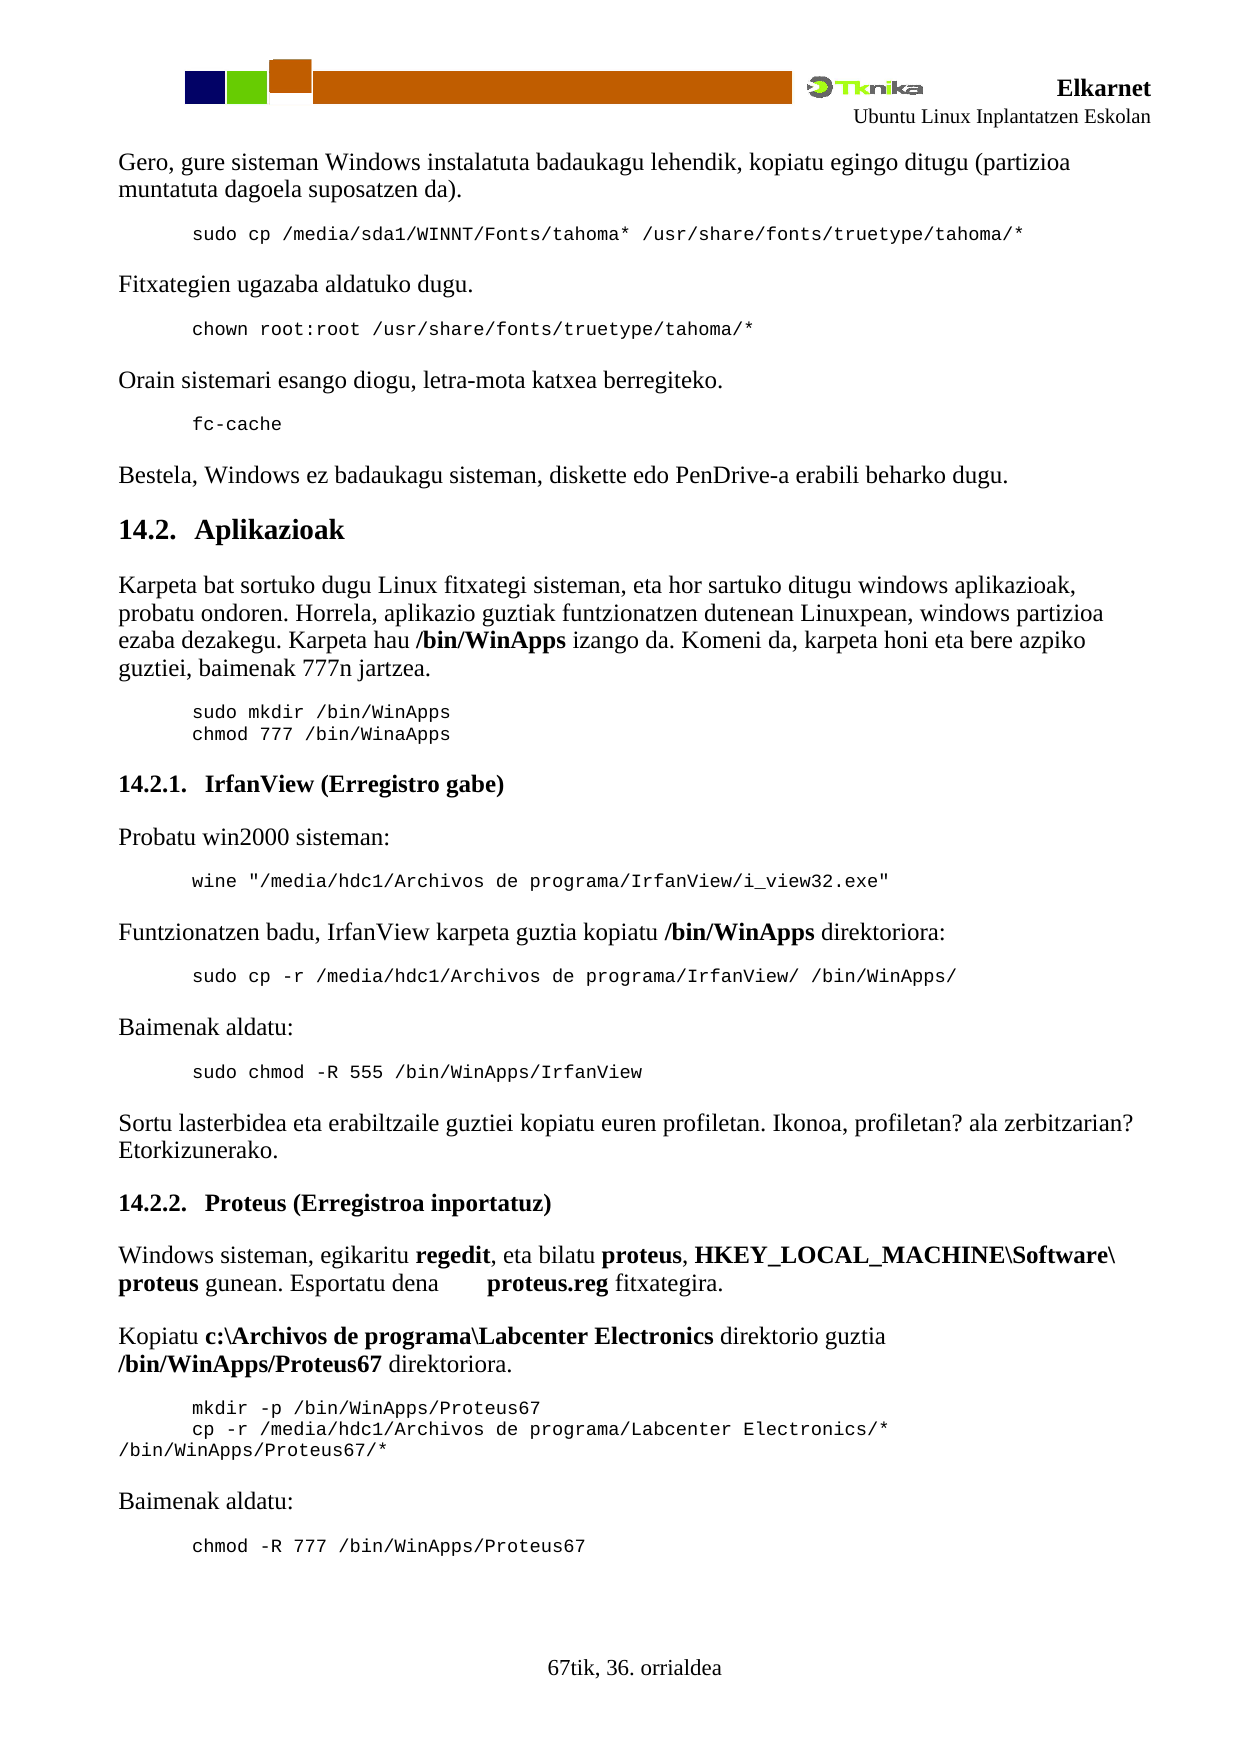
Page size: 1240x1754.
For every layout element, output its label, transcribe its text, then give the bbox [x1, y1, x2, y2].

text sudo chmod -R 555 /bin/WinApps/IrfanView [118, 1062, 1151, 1084]
text Gero, gure sisteman Windows instalatuta badaukagu lehendik, kopiatu egingo ditugu (partizioa muntatuta dagoela suposatzen da). [118, 148, 1151, 203]
subtitle Aplikazioak [118, 514, 1151, 546]
text chmod 777 /bin/WinaApps [118, 724, 1151, 746]
text sudo cp -r /media/hdc1/Archivos de programa/IrfanView/ /bin/WinApps/ [118, 967, 1151, 988]
text mkdir -p /bin/WinApps/Proteus67 [118, 1399, 1151, 1420]
text Baimenak aldatu: [118, 1487, 1151, 1515]
text Bestela, Windows ez badaukagu sisteman, diskette edo PenDrive-a erabili beharko dugu. [118, 461, 1151, 489]
text chmod -R 777 /bin/WinApps/Proteus67 [118, 1536, 1151, 1558]
text Funtzionatzen badu, IrfanView karpeta guztia kopiatu /bin/WinApps direktoriora: [118, 918, 1151, 946]
picture [182, 56, 924, 107]
subtitle Proteus (Erregistroa inportatuz) [118, 1189, 1151, 1217]
text Sortu lasterbidea eta erabiltzaile guztiei kopiatu euren profiletan. Ikonoa, profiletan? ala zerbitzarian? Etorkizunerako. [118, 1109, 1151, 1164]
text wine "/media/hdc1/Archivos de programa/IrfanView/i_view32.exe" [118, 872, 1151, 893]
text chown root:root /usr/share/fonts/truetype/tahoma/* [118, 319, 1151, 341]
text Probatu win2000 sisteman: [118, 823, 1151, 851]
text sudo mkdir /bin/WinApps [118, 703, 1151, 724]
text cp -r /media/hdc1/Archivos de programa/Labcenter Electronics/* /bin/WinApps/Proteus67/* [118, 1420, 1151, 1462]
text fc-cache [118, 415, 1151, 436]
text Fitxategien ugazaba aldatuko dugu. [118, 271, 1151, 298]
subtitle IrfanView (Erregistro gabe) [118, 770, 1151, 798]
text sudo cp /media/sda1/WINNT/Fonts/tahoma* /usr/share/fonts/truetype/tahoma/* [118, 224, 1151, 246]
text Kopiatu c:\Archivos de programa\Labcenter Electronics direktorio guztia /bin/WinApps/Proteus67 direktoriora. [118, 1322, 1151, 1377]
text Windows sisteman, egikaritu regedit, eta bilatu proteus, HKEY_LOCAL_MACHINE\Software\proteus gunean. Esportatu dena proteus.reg fitxategira. [118, 1242, 1151, 1297]
text Baimenak aldatu: [118, 1013, 1151, 1041]
text Karpeta bat sortuko dugu Linux fitxategi sisteman, eta hor sartuko ditugu windows aplikazioak, probatu ondoren. Horrela, aplikazio guztiak funtzionatzen dutenean Linuxpean, windows partizioa ezaba dezakegu. Karpeta hau /bin/WinApps izango da. Komeni da, karpeta honi eta bere azpiko guztiei, baimenak 777n jartzea. [118, 571, 1151, 682]
text Orain sistemari esango diogu, letra-mota katxea berregiteko. [118, 366, 1151, 393]
